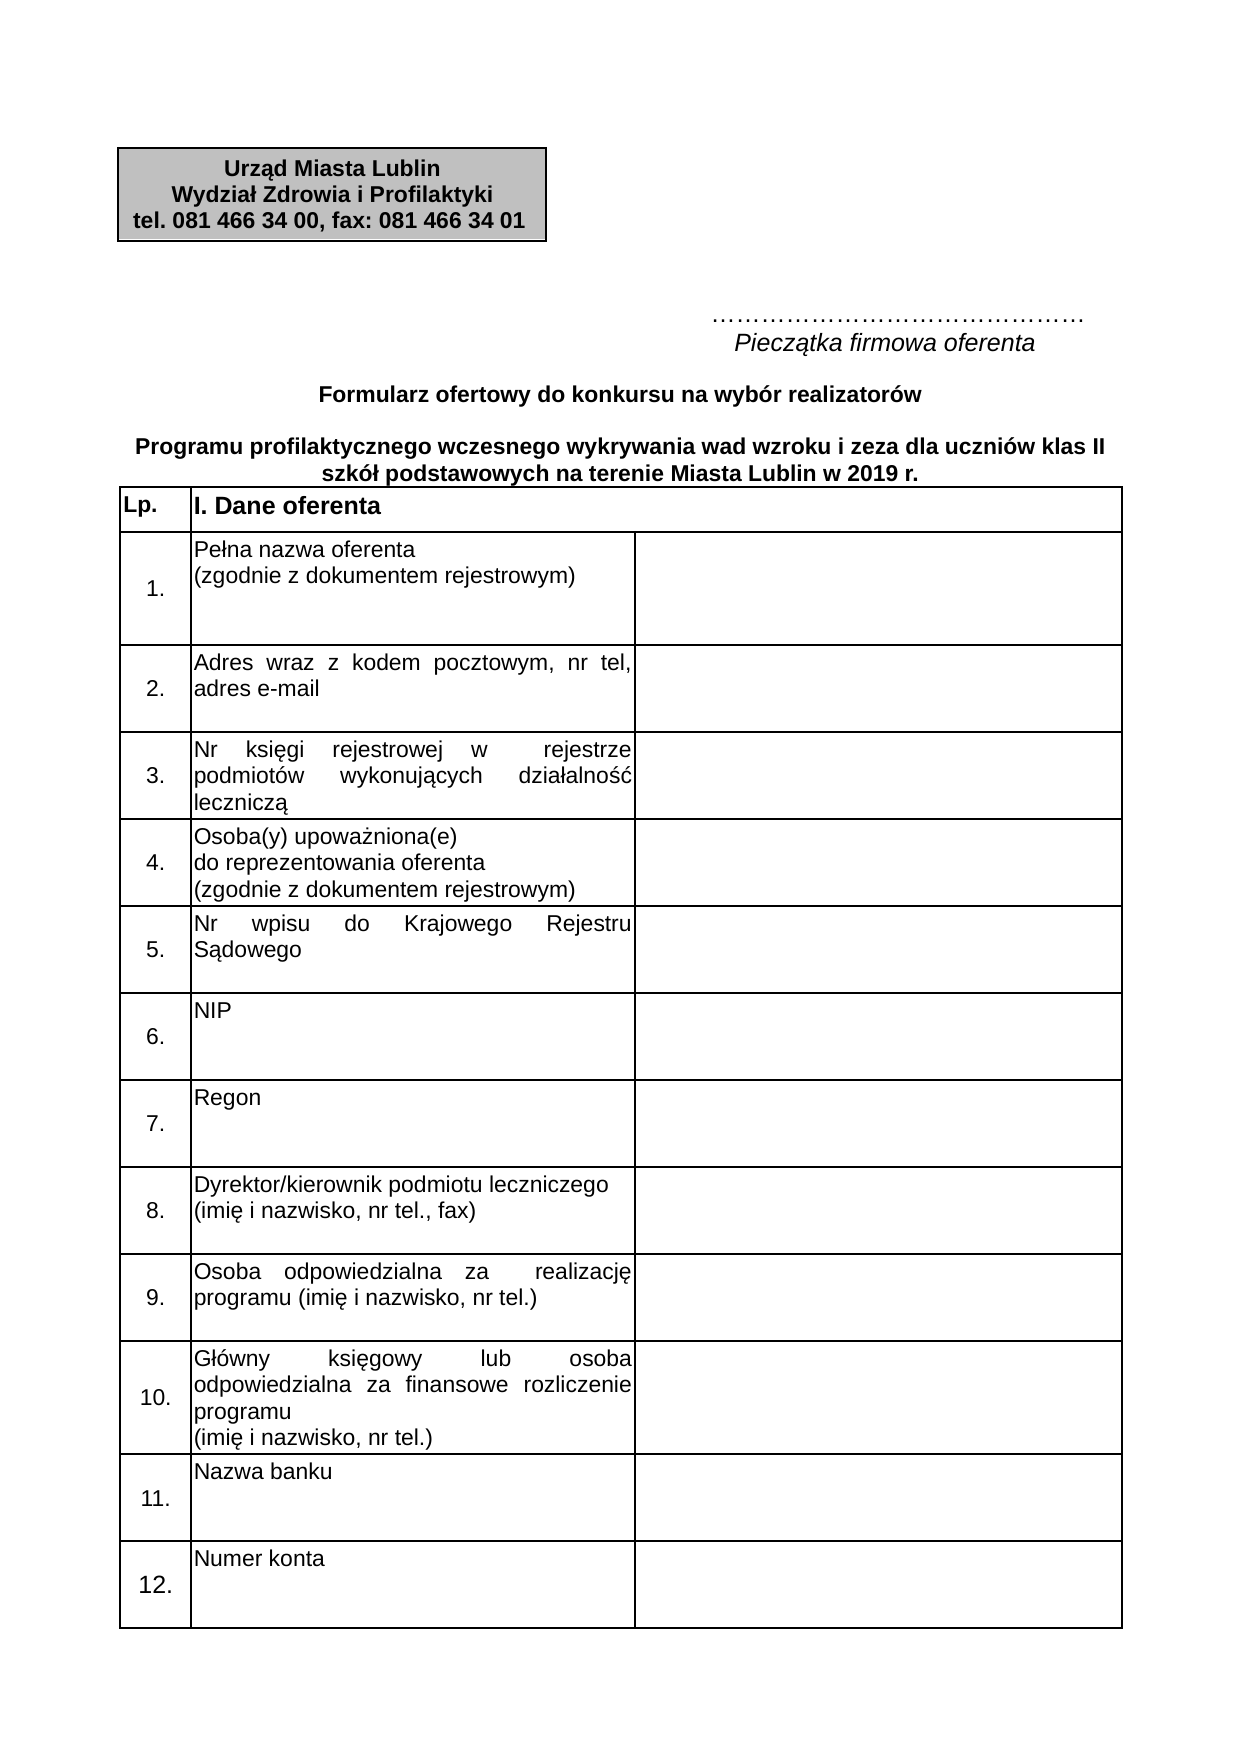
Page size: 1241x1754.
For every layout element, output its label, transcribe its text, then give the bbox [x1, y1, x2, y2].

table_cell Główny księgowy lub osoba odpowiedzialna za finansowe rozliczenie programu (imię i nazwisko, nr tel.) [192, 1342, 634, 1453]
table_cell Numer konta [192, 1542, 634, 1627]
text Pieczątka firmowa oferenta [118, 328, 1122, 357]
table_cell 7. [121, 1081, 190, 1166]
table_cell [636, 1455, 1121, 1540]
table_cell [636, 1255, 1121, 1340]
table_cell 10. [121, 1342, 190, 1453]
table_cell Nr księgi rejestrowej w rejestrze podmiotów wykonujących działalność leczniczą [192, 733, 634, 818]
table_cell 1. [121, 533, 190, 644]
table_header I. Dane oferenta [192, 488, 1121, 531]
table_cell 5. [121, 907, 190, 992]
table_cell [636, 646, 1121, 731]
table_cell 2. [121, 646, 190, 731]
table_cell [636, 820, 1121, 905]
table_header Lp. [121, 488, 190, 531]
table_cell 8. [121, 1168, 190, 1253]
table_cell 4. [121, 820, 190, 905]
table_cell [636, 994, 1121, 1079]
table_cell [636, 1081, 1121, 1166]
table_cell [636, 1168, 1121, 1253]
table_cell [636, 533, 1121, 644]
table_cell 9. [121, 1255, 190, 1340]
subtitle Formularz ofertowy do konkursu na wybór realizatorów [118, 381, 1122, 407]
table_cell 3. [121, 733, 190, 818]
table_cell Dyrektor/kierownik podmiotu leczniczego (imię i nazwisko, nr tel., fax) [192, 1168, 634, 1253]
table_cell 12. [121, 1542, 190, 1627]
table_cell [636, 1542, 1121, 1627]
table_cell Osoba(y) upoważniona(e) do reprezentowania oferenta (zgodnie z dokumentem rejestrowym) [192, 820, 634, 905]
table_cell Regon [192, 1081, 634, 1166]
text Programu profilaktycznego wczesnego wykrywania wad wzroku i zeza dla uczniów klas II szkół podstawowych na terenie Miasta Lublin w 2019 r. [118, 433, 1122, 486]
text ……………………………………… [122, 299, 1122, 328]
table_cell Pełna nazwa oferenta (zgodnie z dokumentem rejestrowym) [192, 533, 634, 644]
table_cell Nazwa banku [192, 1455, 634, 1540]
table_cell [636, 907, 1121, 992]
table_cell 11. [121, 1455, 190, 1540]
table_cell [636, 733, 1121, 818]
table_cell Nr wpisu do Krajowego Rejestru Sądowego [192, 907, 634, 992]
table_cell Adres wraz z kodem pocztowym, nr tel, adres e-mail [192, 646, 634, 731]
table_cell NIP [192, 994, 634, 1079]
table_cell Osoba odpowiedzialna za realizację programu (imię i nazwisko, nr tel.) [192, 1255, 634, 1340]
table_header Urząd Miasta Lublin Wydział Zdrowia i Profilaktyki tel. 081 466 34 00, fax: 081 466 34 01 [119, 149, 545, 239]
table_cell [636, 1342, 1121, 1453]
table_cell 6. [121, 994, 190, 1079]
